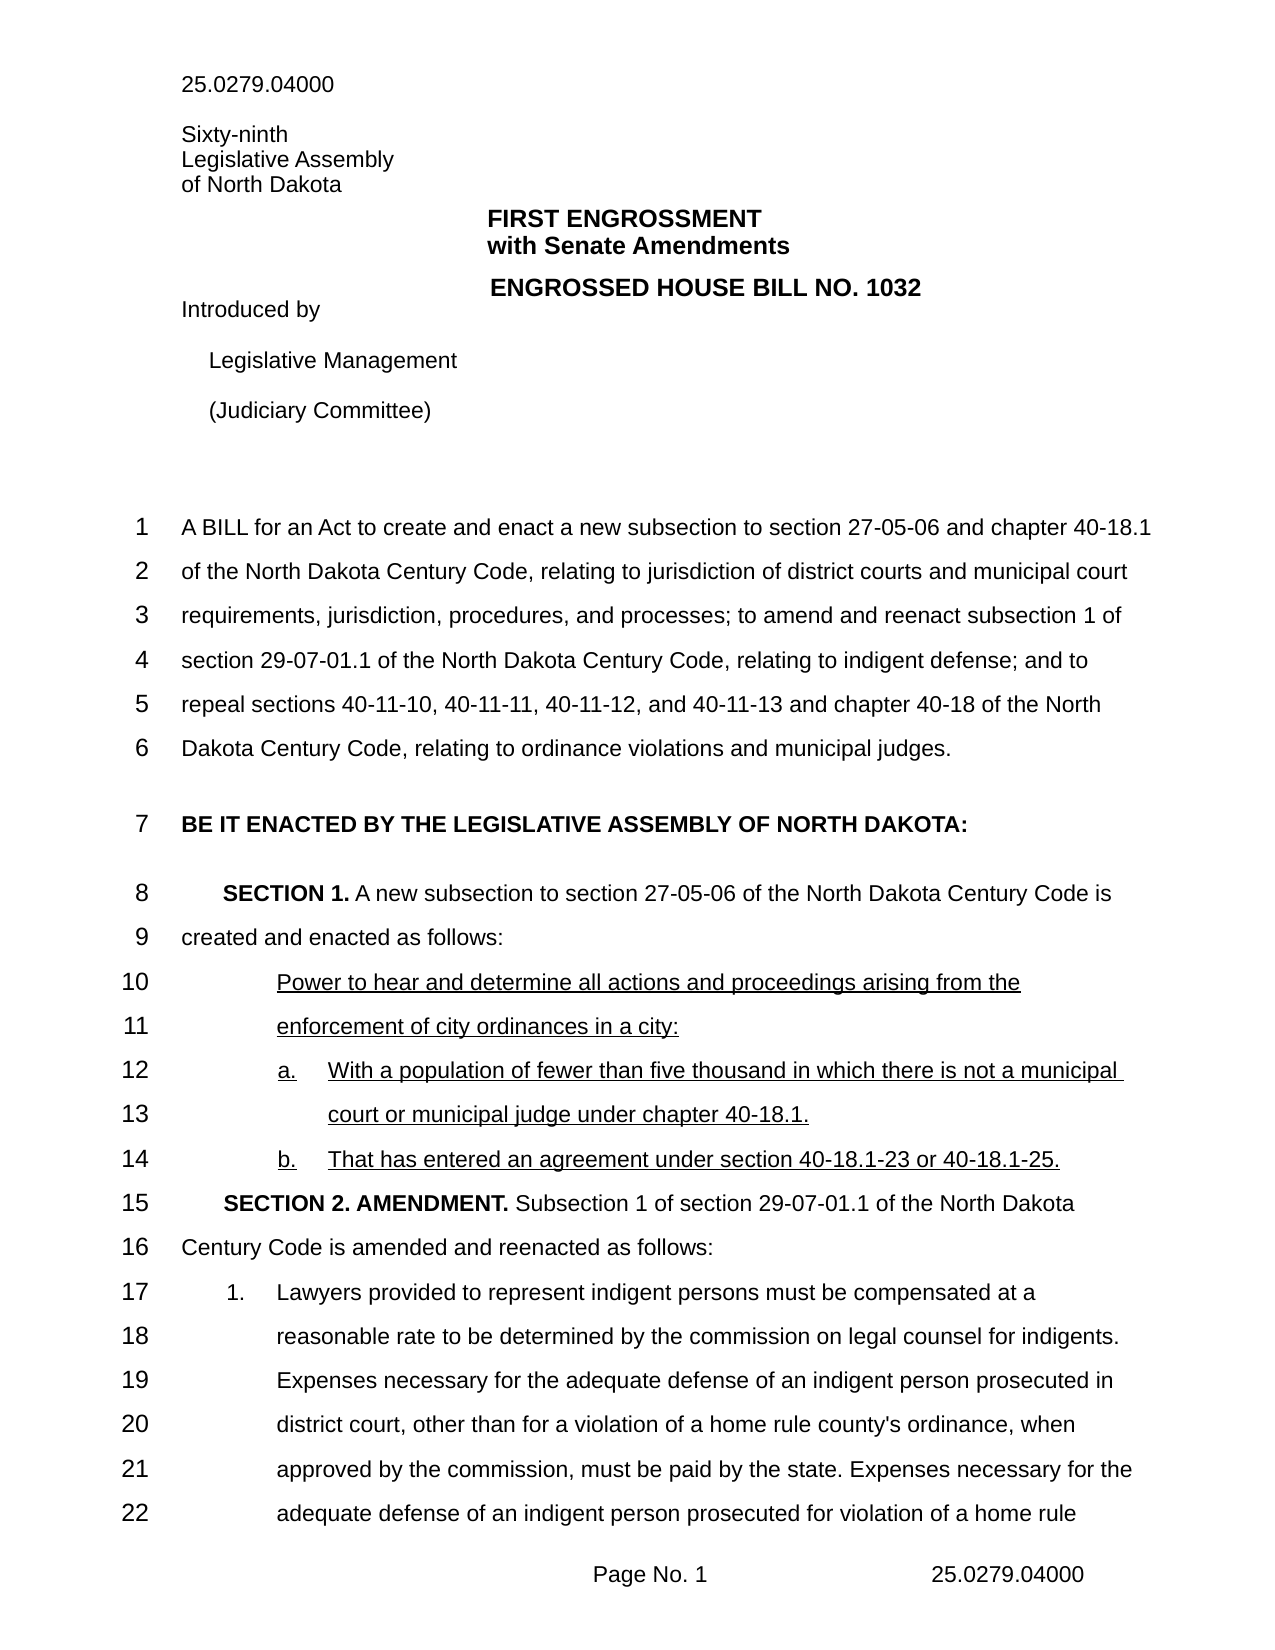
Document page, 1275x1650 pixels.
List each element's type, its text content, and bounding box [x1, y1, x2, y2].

text SECTION 2. AMENDMENT. Subsection 1 of section 29‑07‑01.1 of the North Dakota Century Code is amended and reenacted as follows: [181, 1176, 1154, 1264]
text SECTION 1. A new subsection to section 27‑05‑06 of the North Dakota Century Code is created and enacted as follows: [181, 866, 1154, 955]
text Sixty-ninth [181, 123, 1154, 148]
title A BILL for an Act to create and enact a new subsection to section 27‑05‑06 and chapter 40‑18.1 of the North Dakota Century Code, relating to jurisdiction of district courts and municipal court requirements, jurisdiction, procedures, and processes; to amend and reenact subsection 1 of section 29‑07‑01.1 of the North Dakota Century Code, relating to indigent defense; and to repeal sections 40‑11‑10, 40‑11‑11, 40‑11‑12, and 40‑11‑13 and chapter 40‑18 of the North Dakota Century Code, relating to ordinance violations and municipal judges. [181, 500, 1154, 766]
text Power to hear and determine all actions and proceedings arising from the [276, 955, 1154, 999]
text of North Dakota [181, 173, 1154, 198]
text enforcement of city ordinances in a city: [276, 999, 1154, 1043]
text 1. Lawyers provided to represent indigent persons must be compensated at a reasonable rate to be determined by the commission on legal counsel for indigents. Expenses necessary for the adequate defense of an indigent person prosecuted in district court, other than for a violation of a home rule county's ordinance, when approved by the commission, must be paid by the state. Expenses necessary for the adequate defense of an indigent person prosecuted for violation of a home rule [181, 1264, 1154, 1530]
text BE IT ENACTED BY THE LEGISLATIVE ASSEMBLY OF NORTH DAKOTA: [181, 797, 1154, 841]
text 25.0279.04000 [181, 73, 1154, 98]
title ENGROSSED House BILL NO. 1032 [490, 272, 921, 301]
text a. With a population of fewer than five thousand in which there is not a municipal court or municipal judge under chapter 40‑18.1. [181, 1043, 1154, 1132]
text Introduced by [181, 298, 1154, 323]
title with Senate Amendments [487, 233, 790, 260]
text Legislative Assembly [181, 148, 1154, 173]
text b. That has entered an agreement under section 40‑18.1‑23 or 40‑18.1‑25. [181, 1132, 1154, 1176]
text Legislative Management [208, 350, 1154, 373]
text (Judiciary Committee) [208, 400, 1154, 423]
title FIRST ENGROSSMENT [487, 206, 790, 233]
